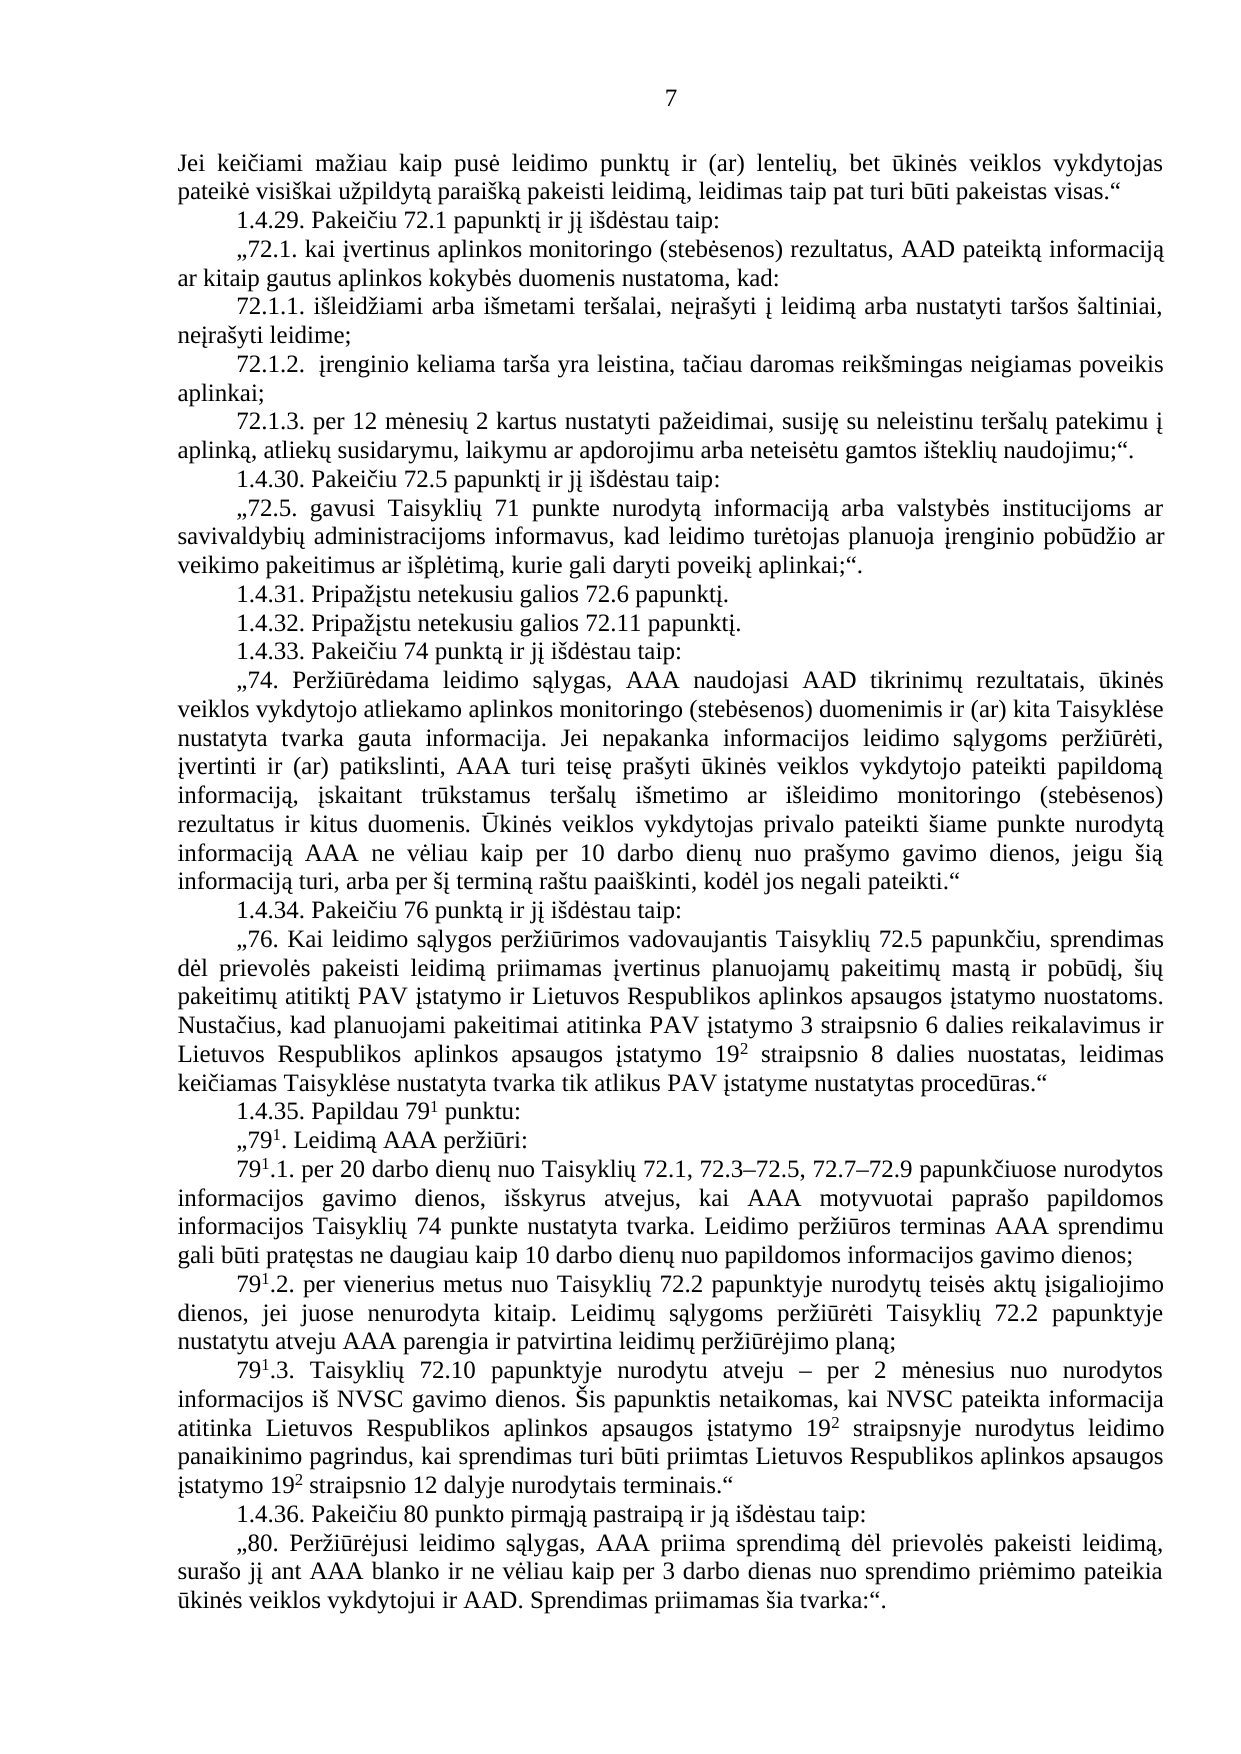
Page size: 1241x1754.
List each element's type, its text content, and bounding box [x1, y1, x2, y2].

text 1.4.34. Pakeičiu 76 punktą ir jį išdėstau taip: [177, 895, 1164, 924]
text „80. Peržiūrėjusi leidimo sąlygas, AAA priima sprendimą dėl prievolės pakeisti leidimą, surašo jį ant AAA blanko ir ne vėliau kaip per 3 darbo dienas nuo sprendimo priėmimo pateikia ūkinės veiklos vykdytojui ir AAD. Sprendimas priimamas šia tvarka:“. [177, 1528, 1164, 1614]
text 1.4.35. Papildau 791 punktu: [177, 1096, 1164, 1125]
text 791.1. per 20 darbo dienų nuo Taisyklių 72.1, 72.3–72.5, 72.7–72.9 papunkčiuose nurodytos informacijos gavimo dienos, išskyrus atvejus, kai AAA motyvuotai paprašo papildomos informacijos Taisyklių 74 punkte nustatyta tvarka. Leidimo peržiūros terminas AAA sprendimu gali būti pratęstas ne daugiau kaip 10 darbo dienų nuo papildomos informacijos gavimo dienos; [177, 1154, 1164, 1269]
text 1.4.32. Pripažįstu netekusiu galios 72.11 papunktį. [177, 608, 1164, 636]
text „76. Kai leidimo sąlygos peržiūrimos vadovaujantis Taisyklių 72.5 papunkčiu, sprendimas dėl prievolės pakeisti leidimą priimamas įvertinus planuojamų pakeitimų mastą ir pobūdį, šių pakeitimų atitiktį PAV įstatymo ir Lietuvos Respublikos aplinkos apsaugos įstatymo nuostatoms. Nustačius, kad planuojami pakeitimai atitinka PAV įstatymo 3 straipsnio 6 dalies reikalavimus ir Lietuvos Respublikos aplinkos apsaugos įstatymo 192 straipsnio 8 dalies nuostatas, leidimas keičiamas Taisyklėse nustatyta tvarka tik atlikus PAV įstatyme nustatytas procedūras.“ [177, 924, 1164, 1096]
text „72.5. gavusi Taisyklių 71 punkte nurodytą informaciją arba valstybės institucijoms ar savivaldybių administracijoms informavus, kad leidimo turėtojas planuoja įrenginio pobūdžio ar veikimo pakeitimus ar išplėtimą, kurie gali daryti poveikį aplinkai;“. [177, 493, 1164, 579]
text 72.1.1. išleidžiami arba išmetami teršalai, neįrašyti į leidimą arba nustatyti taršos šaltiniai, neįrašyti leidime; [177, 291, 1164, 349]
text 791.3. Taisyklių 72.10 papunktyje nurodytu atveju – per 2 mėnesius nuo nurodytos informacijos iš NVSC gavimo dienos. Šis papunktis netaikomas, kai NVSC pateikta informacija atitinka Lietuvos Respublikos aplinkos apsaugos įstatymo 192 straipsnyje nurodytus leidimo panaikinimo pagrindus, kai sprendimas turi būti priimtas Lietuvos Respublikos aplinkos apsaugos įstatymo 192 straipsnio 12 dalyje nurodytais terminais.“ [177, 1355, 1164, 1499]
text 1.4.31. Pripažįstu netekusiu galios 72.6 papunktį. [177, 579, 1164, 608]
text 791.2. per vienerius metus nuo Taisyklių 72.2 papunktyje nurodytų teisės aktų įsigaliojimo dienos, jei juose nenurodyta kitaip. Leidimų sąlygoms peržiūrėti Taisyklių 72.2 papunktyje nustatytu atveju AAA parengia ir patvirtina leidimų peržiūrėjimo planą; [177, 1269, 1164, 1355]
text 1.4.30. Pakeičiu 72.5 papunktį ir jį išdėstau taip: [177, 464, 1164, 493]
text 1.4.29. Pakeičiu 72.1 papunktį ir jį išdėstau taip: [177, 205, 1164, 234]
text „74. Peržiūrėdama leidimo sąlygas, AAA naudojasi AAD tikrinimų rezultatais, ūkinės veiklos vykdytojo atliekamo aplinkos monitoringo (stebėsenos) duomenimis ir (ar) kita Taisyklėse nustatyta tvarka gauta informacija. Jei nepakanka informacijos leidimo sąlygoms peržiūrėti, įvertinti ir (ar) patikslinti, AAA turi teisę prašyti ūkinės veiklos vykdytojo pateikti papildomą informaciją, įskaitant trūkstamus teršalų išmetimo ar išleidimo monitoringo (stebėsenos) rezultatus ir kitus duomenis. Ūkinės veiklos vykdytojas privalo pateikti šiame punkte nurodytą informaciją AAA ne vėliau kaip per 10 darbo dienų nuo prašymo gavimo dienos, jeigu šią informaciją turi, arba per šį terminą raštu paaiškinti, kodėl jos negali pateikti.“ [177, 665, 1164, 895]
text 1.4.36. Pakeičiu 80 punkto pirmąją pastraipą ir ją išdėstau taip: [177, 1499, 1164, 1528]
text 72.1.3. per 12 mėnesių 2 kartus nustatyti pažeidimai, susiję su neleistinu teršalų patekimu į aplinką, atliekų susidarymu, laikymu ar apdorojimu arba neteisėtu gamtos išteklių naudojimu;“. [177, 406, 1164, 464]
text „72.1. kai įvertinus aplinkos monitoringo (stebėsenos) rezultatus, AAD pateiktą informaciją ar kitaip gautus aplinkos kokybės duomenis nustatoma, kad: [177, 234, 1164, 291]
text 1.4.33. Pakeičiu 74 punktą ir jį išdėstau taip: [177, 636, 1164, 665]
text „791. Leidimą AAA peržiūri: [177, 1125, 1164, 1154]
text 72.1.2. įrenginio keliama tarša yra leistina, tačiau daromas reikšmingas neigiamas poveikis aplinkai; [177, 349, 1164, 406]
text Jei keičiami mažiau kaip pusė leidimo punktų ir (ar) lentelių, bet ūkinės veiklos vykdytojas pateikė visiškai užpildytą paraišką pakeisti leidimą, leidimas taip pat turi būti pakeistas visas.“ [177, 148, 1164, 205]
